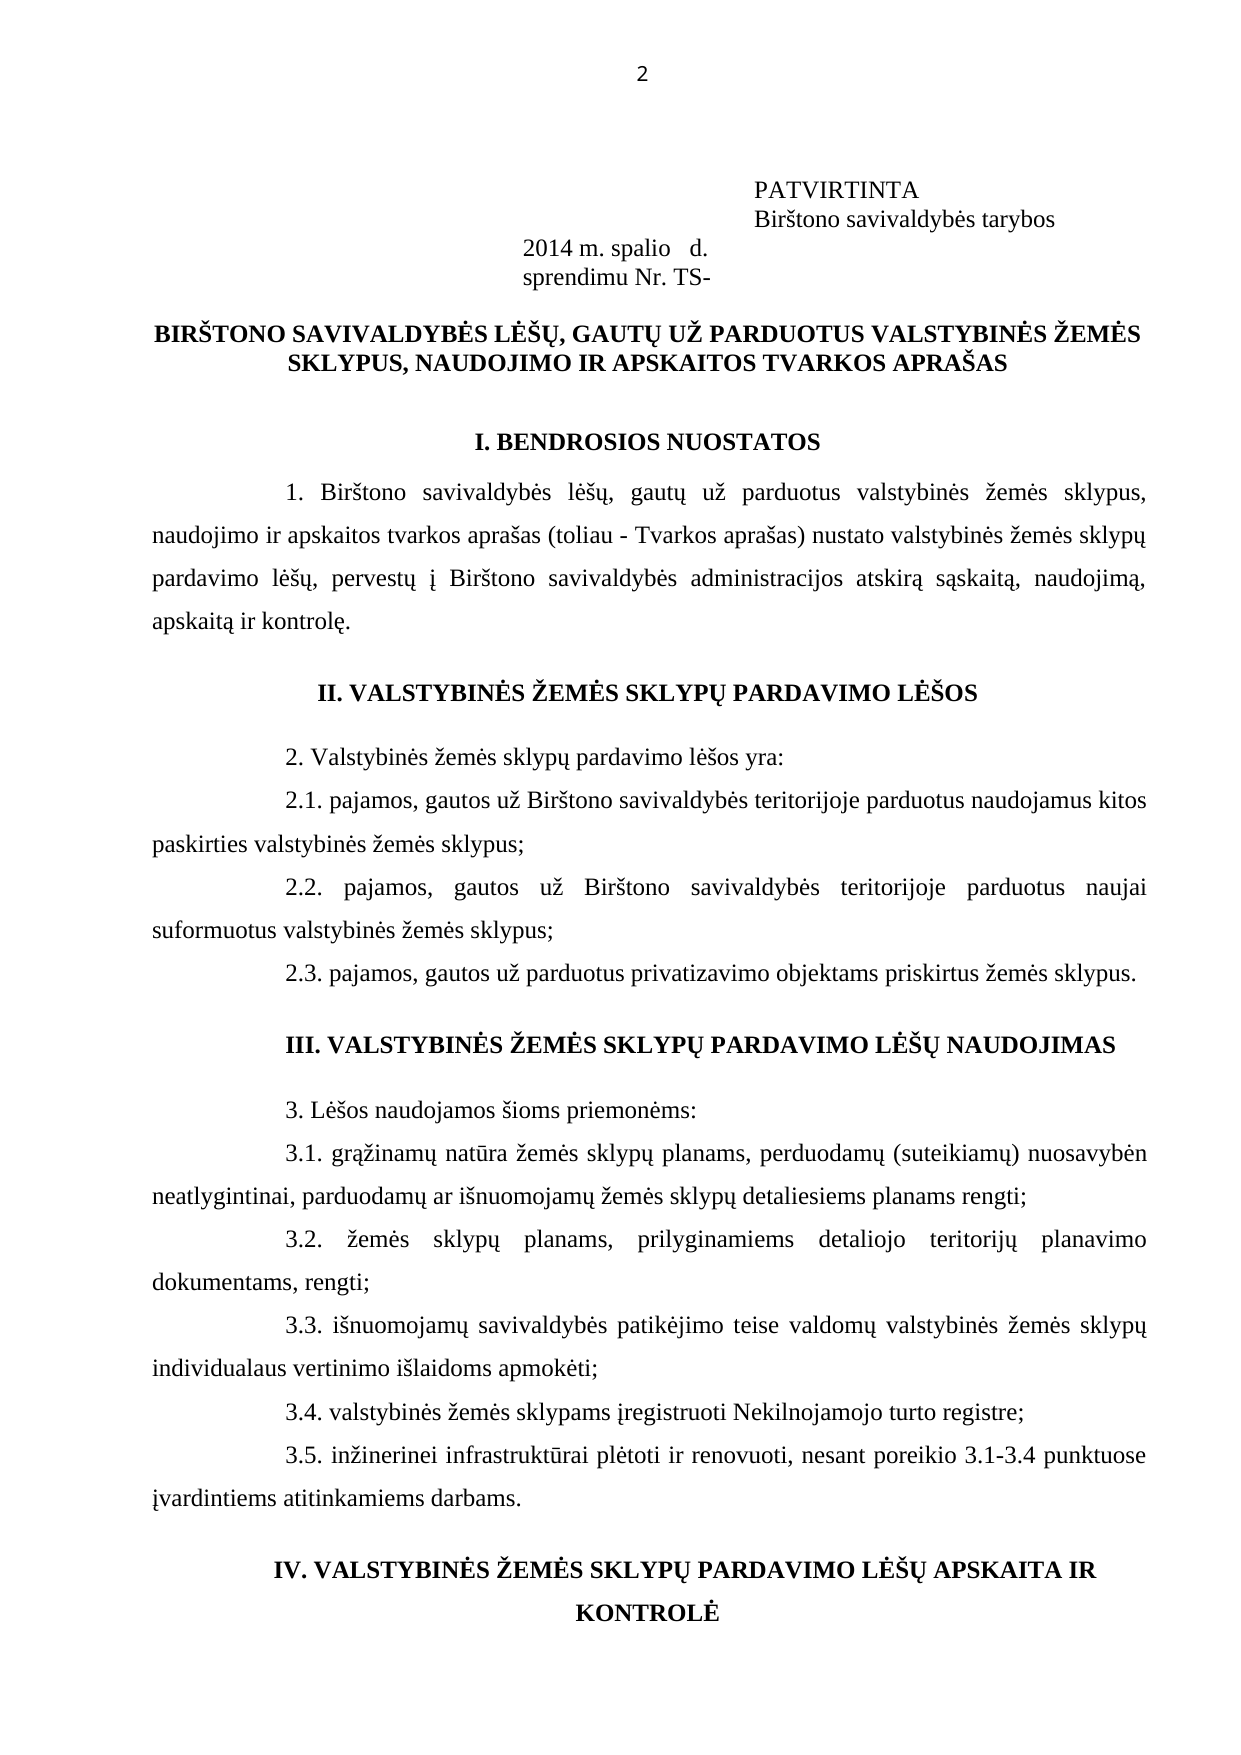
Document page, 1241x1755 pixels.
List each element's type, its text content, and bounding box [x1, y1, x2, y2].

text 2014 m. spalio d. [148, 233, 1152, 262]
text BIRŠTONO SAVIVALDYBĖS LĖŠŲ, GAUTŲ UŽ PARDUOTUS VALSTYBINĖS ŽEMĖS SKLYPUS, NAUDOJIMO IR APSKAITOS TVARKOS APRAŠAS [148, 319, 1147, 377]
text III. VALSTYBINĖS ŽEMĖS SKLYPŲ PARDAVIMO LĖŠŲ NAUDOJIMAS [152, 1030, 1152, 1059]
text 3.2. žemės sklypų planams, prilyginamiems detaliojo teritorijų planavimo dokumentams, rengti; [152, 1224, 1147, 1296]
text 3.3. išnuomojamų savivaldybės patikėjimo teise valdomų valstybinės žemės sklypų individualaus vertinimo išlaidoms apmokėti; [152, 1310, 1147, 1382]
text II. VALSTYBINĖS ŽEMĖS SKLYPŲ PARDAVIMO LĖŠOS [148, 678, 1147, 707]
text 3.4. valstybinės žemės sklypams įregistruoti Nekilnojamojo turto registre; [152, 1397, 1152, 1425]
text sprendimu Nr. TS- [148, 262, 1152, 290]
text I. BENDROSIOS NUOSTATOS [148, 430, 1147, 455]
text Birštono savivaldybės tarybos [679, 204, 1152, 233]
text 3.5. inžinerinei infrastruktūrai plėtoti ir renovuoti, nesant poreikio 3.1-3.4 punktuose įvardintiems atitinkamiems darbams. [152, 1440, 1147, 1512]
text 1. Birštono savivaldybės lėšų, gautų už parduotus valstybinės žemės sklypus, naudojimo ir apskaitos tvarkos aprašas (toliau - Tvarkos aprašas) nustato valstybinės žemės sklypų pardavimo lėšų, pervestų į Birštono savivaldybės administracijos atskirą sąskaitą, naudojimą, apskaitą ir kontrolę. [152, 477, 1147, 635]
text 3. Lėšos naudojamos šioms priemonėms: [152, 1095, 1152, 1123]
text PATVIRTINTA [679, 176, 1152, 204]
text 2.1. pajamos, gautos už Birštono savivaldybės teritorijoje parduotus naudojamus kitos paskirties valstybinės žemės sklypus; [152, 786, 1147, 857]
text 3.1. grąžinamų natūra žemės sklypų planams, perduodamų (suteikiamų) nuosavybėn neatlygintinai, parduodamų ar išnuomojamų žemės sklypų detaliesiems planams rengti; [152, 1138, 1147, 1210]
text 2. Valstybinės žemės sklypų pardavimo lėšos yra: [152, 742, 1152, 771]
text IV. VALSTYBINĖS ŽEMĖS SKLYPŲ PARDAVIMO LĖŠŲ APSKAITA IR KONTROLĖ [148, 1555, 1147, 1627]
text 2.3. pajamos, gautos už parduotus privatizavimo objektams priskirtus žemės sklypus. [152, 958, 1152, 987]
text 2.2. pajamos, gautos už Birštono savivaldybės teritorijoje parduotus naujai suformuotus valstybinės žemės sklypus; [152, 872, 1147, 944]
